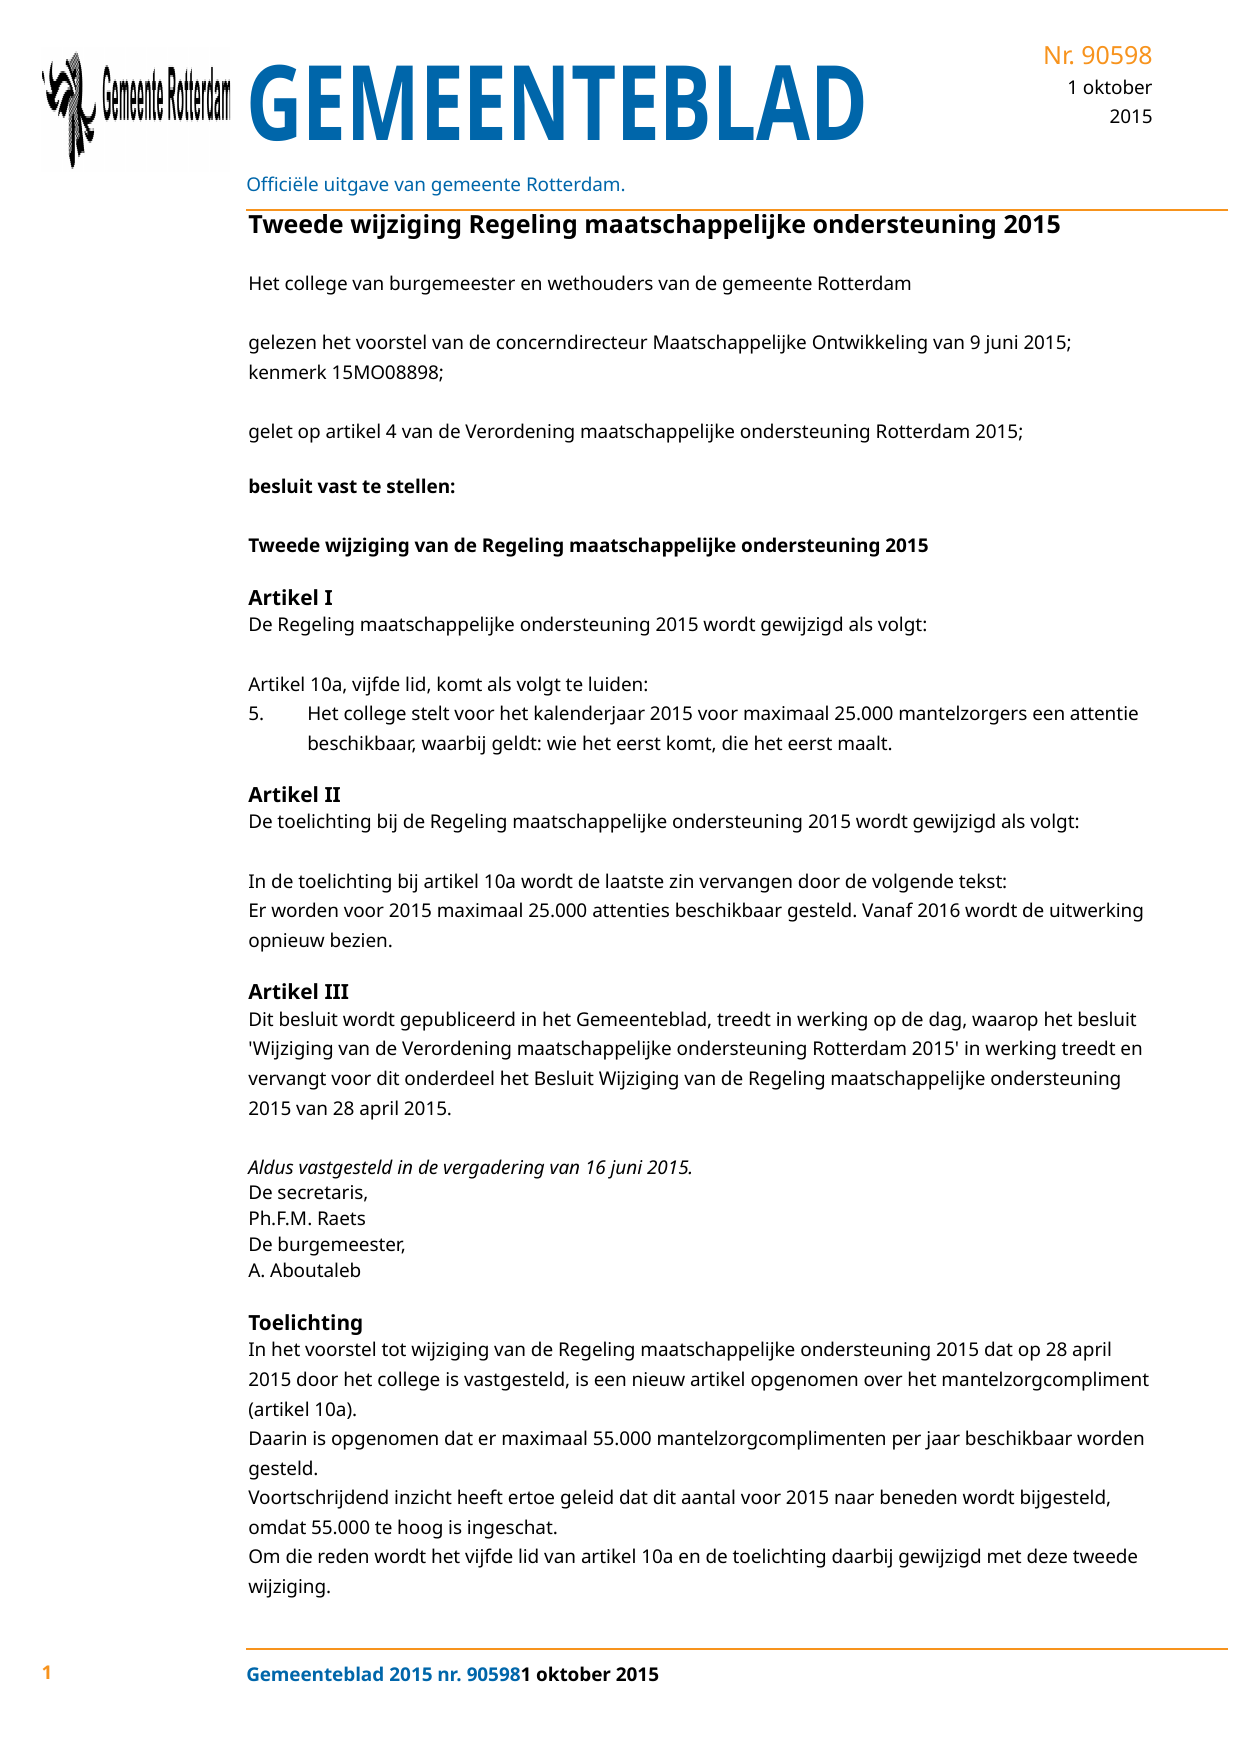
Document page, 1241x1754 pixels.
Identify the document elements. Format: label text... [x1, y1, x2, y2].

list Het college stelt voor het kalenderjaar 2015 voor maximaal 25.000 mantelzorgers een attentie beschikbaar, waarbij geldt: wie het eerst komt, die het eerst maalt. [248, 700, 1152, 756]
text Daarin is opgenomen dat er maximaal 55.000 mantelzorgcomplimenten per jaar beschikbaar worden gesteld. [248, 1425, 1152, 1481]
text Artikel II [248, 780, 1152, 809]
text gelezen het voorstel van de concerndirecteur Maatschappelijke Ontwikkeling van 9 juni 2015; kenmerk 15MO08898; [248, 329, 1152, 385]
text De toelichting bij de Regeling maatschappelijke ondersteuning 2015 wordt gewijzigd als volgt: [248, 809, 1152, 834]
text Er worden voor 2015 maximaal 25.000 attenties beschikbaar gesteld. Vanaf 2016 wordt de uitwerking opnieuw bezien. [248, 897, 1152, 953]
text Dit besluit wordt gepubliceerd in het Gemeenteblad, treedt in werking op de dag, waarop het besluit 'Wijziging van de Verordening maatschappelijke ondersteuning Rotterdam 2015' in werking treedt en vervangt voor dit onderdeel het Besluit Wijziging van de Regeling maatschappelijke ondersteuning 2015 van 28 april 2015. [248, 1006, 1152, 1120]
text In het voorstel tot wijziging van de Regeling maatschappelijke ondersteuning 2015 dat op 28 april 2015 door het college is vastgesteld, is een nieuw artikel opgenomen over het mantelzorgcompliment (artikel 10a). [248, 1337, 1152, 1422]
text Ph.F.M. Raets [248, 1205, 1152, 1231]
picture [41, 47, 231, 172]
text Toelichting [248, 1308, 1152, 1337]
text In de toelichting bij artikel 10a wordt de laatste zin vervangen door de volgende tekst: [248, 868, 1152, 894]
text gelet op artikel 4 van de Verordening maatschappelijke ondersteuning Rotterdam 2015; [248, 418, 1152, 444]
text Om die reden wordt het vijfde lid van artikel 10a en de toelichting daarbij gewijzigd met deze tweede wijziging. [248, 1544, 1152, 1599]
text Artikel 10a, vijfde lid, komt als volgt te luiden: [248, 671, 1152, 696]
text De secretaris, [248, 1179, 1152, 1205]
text Het college van burgemeester en wethouders van de gemeente Rotterdam [248, 270, 1152, 296]
text A. Aboutaleb [248, 1257, 1152, 1282]
text Tweede wijziging van de Regeling maatschappelijke ondersteuning 2015 [248, 533, 1152, 558]
text Tweede wijziging Regeling maatschappelijke ondersteuning 2015 [248, 211, 1152, 241]
text Aldus vastgesteld in de vergadering van 16 juni 2015. [248, 1154, 1152, 1179]
text Voortschrijdend inzicht heeft ertoe geleid dat dit aantal voor 2015 naar beneden wordt bijgesteld, omdat 55.000 te hoog is ingeschat. [248, 1484, 1152, 1540]
text De burgemeester, [248, 1231, 1152, 1257]
text Artikel III [248, 977, 1152, 1006]
text Artikel I [248, 583, 1152, 612]
text De Regeling maatschappelijke ondersteuning 2015 wordt gewijzigd als volgt: [248, 612, 1152, 637]
text besluit vast te stellen: [248, 473, 1152, 499]
